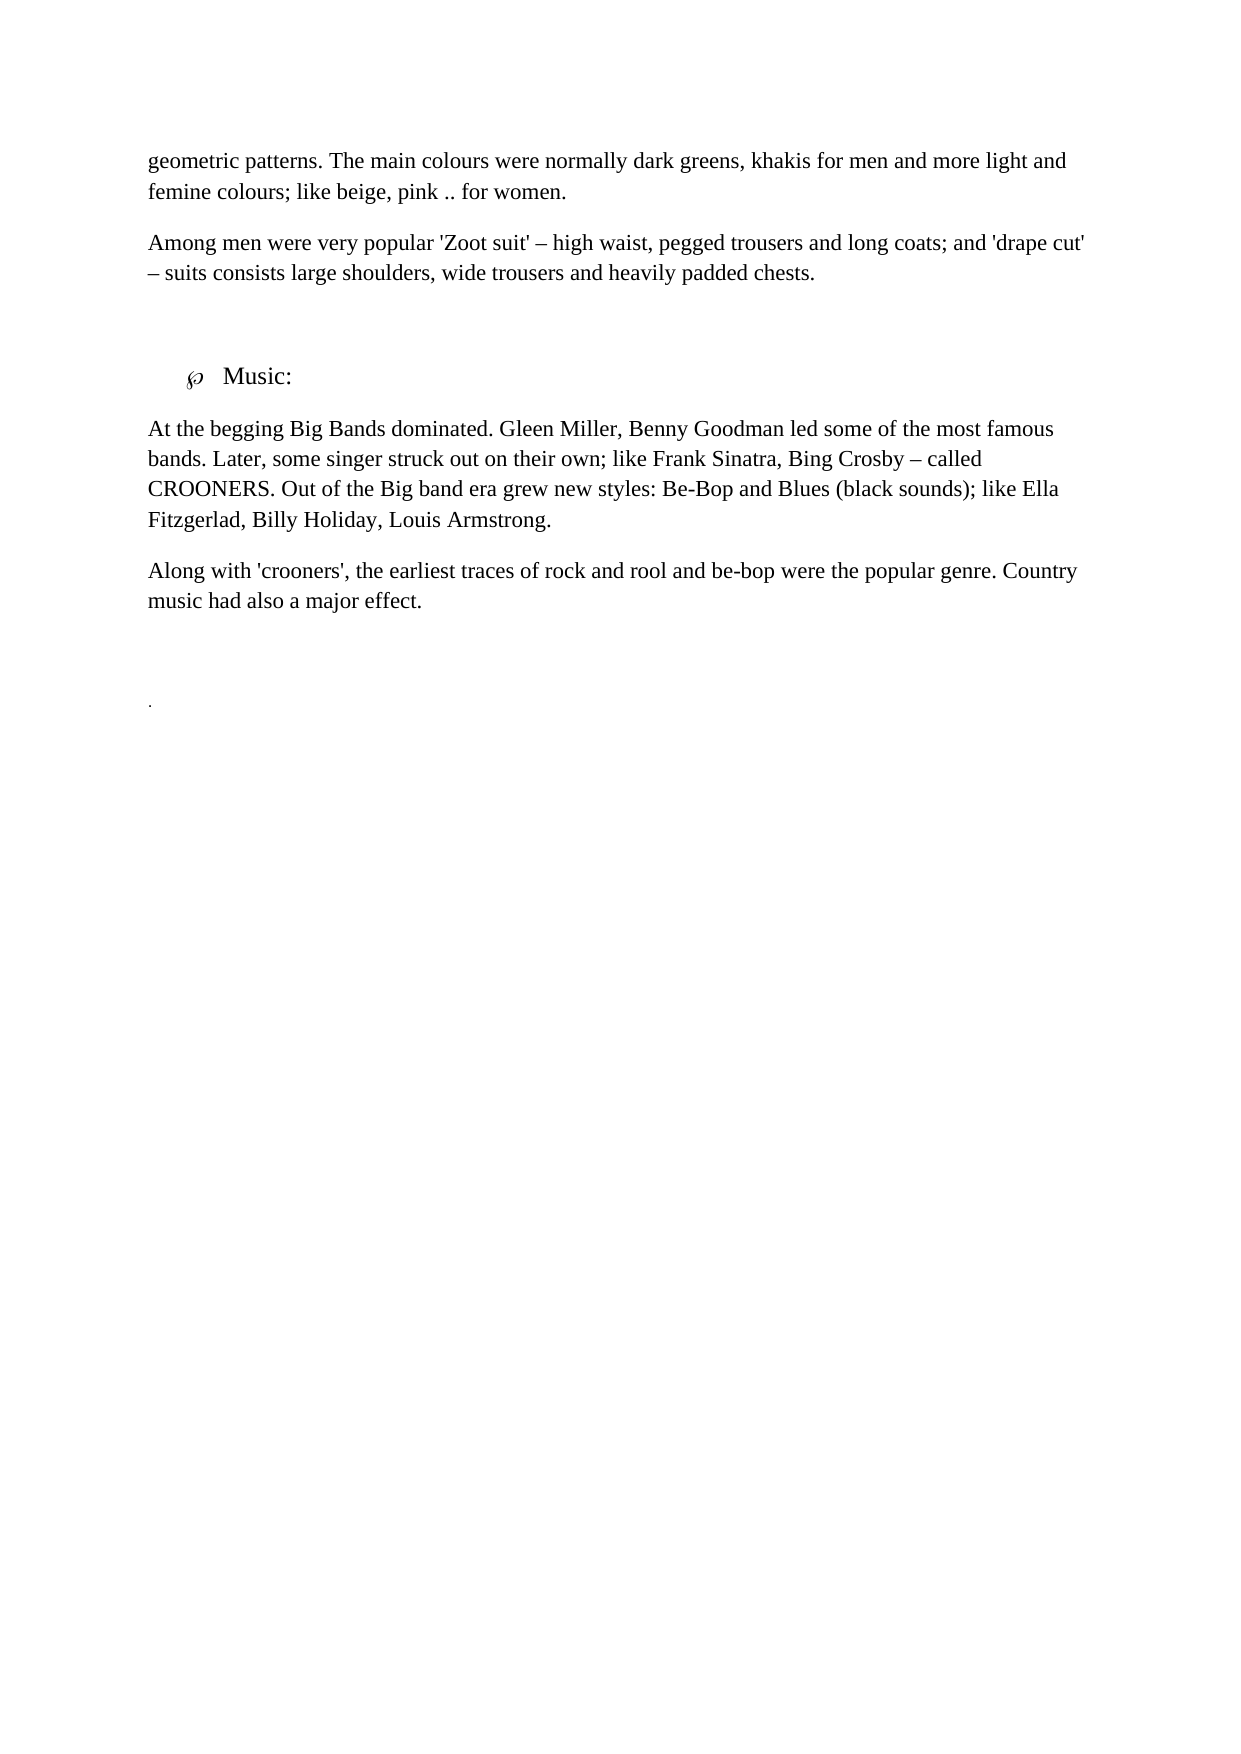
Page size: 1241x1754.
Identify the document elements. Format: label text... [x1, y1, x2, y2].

text Among men were very popular 'Zoot suit' – high waist, pegged trousers and long coats; and 'drape cut' – suits consists large shoulders, wide trousers and heavily padded chests. [148, 229, 1093, 285]
text At the begging Big Bands dominated. Gleen Miller, Benny Goodman led some of the most famous bands. Later, some singer struck out on their own; like Frank Sinatra, Bing Crosby – called CROONERS. Out of the Big band era grew new styles: Be-Bop and Blues (black sounds); like Ella Fitzgerlad, Billy Holiday, Louis Armstrong. [148, 415, 1093, 532]
text Along with 'crooners', the earliest traces of rock and rool and be-bop were the popular genre. Country music had also a major effect. [148, 557, 1093, 613]
text geometric patterns. The main colours were normally dark greens, khakis for men and more light and femine colours; like beige, pink .. for women. [148, 148, 1093, 204]
text . [148, 692, 1093, 711]
list Music: [185, 361, 1093, 390]
